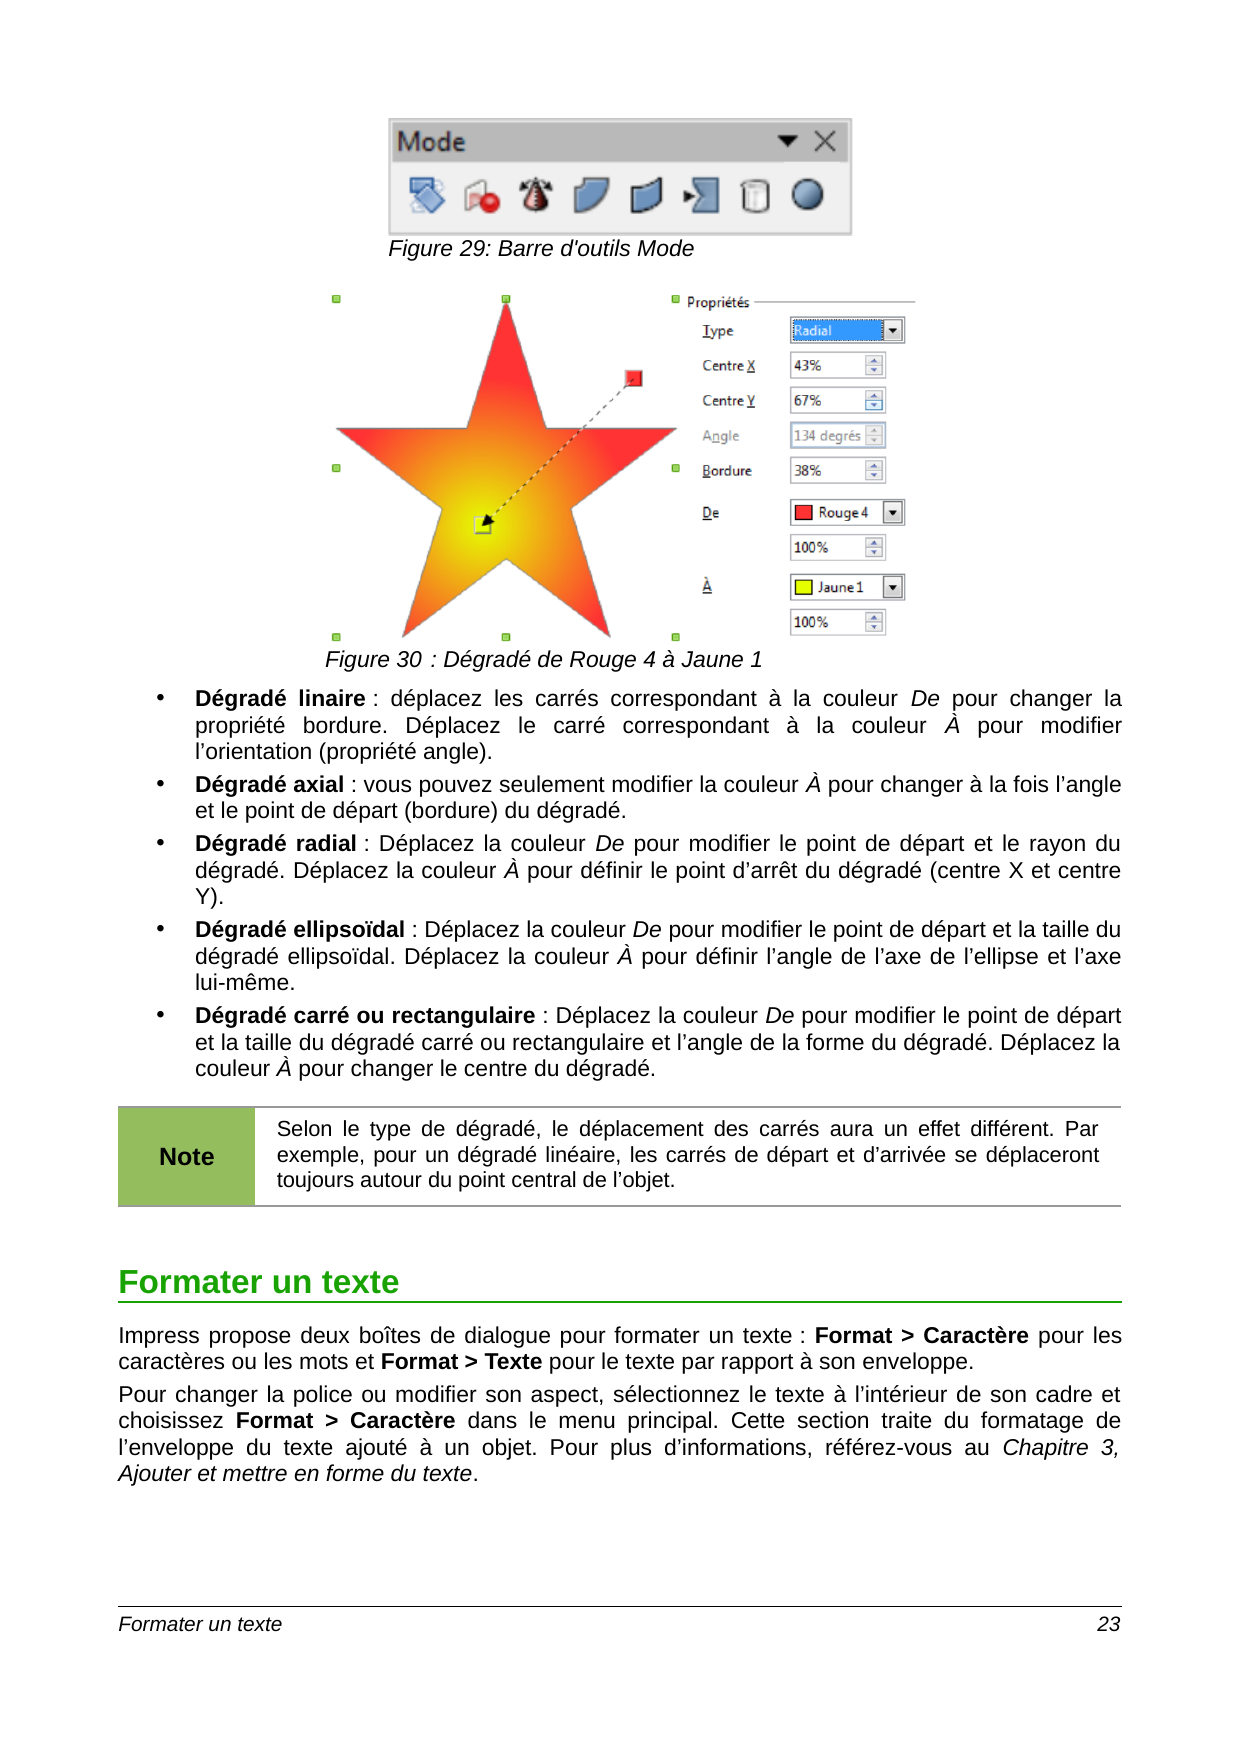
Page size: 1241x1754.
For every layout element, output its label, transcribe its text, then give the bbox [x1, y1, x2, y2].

list Dégradé ellipsoïdal : Déplacez la couleur De pour modifier le point de départ et la taille du dégradé ellipsoïdal. Déplacez la couleur À pour définir l’angle de l’axe de l’ellipse et l’axe lui-même. [156, 916, 1122, 996]
text Pour changer la police ou modifier son aspect, sélectionnez le texte à l’intérieur de son cadre et choisissez Format > Caractère dans le menu principal. Cette section traite du formatage de l’enveloppe du texte ajouté à un objet. Pour plus d’informations, référez-vous au Chapitre 3, Ajouter et mettre en forme du texte. [118, 1381, 1122, 1486]
picture [325, 286, 916, 646]
picture [388, 118, 853, 236]
text Figure 29: Barre d'outils Mode [388, 236, 852, 262]
list Impress propose deux boîtes de dialogue pour formater un texte : Format > Caractère pour les caractères ou les mots et Format > Texte pour le texte par rapport à son enveloppe. [118, 1322, 1122, 1374]
list Dégradé radial : Déplacez la couleur De pour modifier le point de départ et le rayon du dégradé. Déplacez la couleur À pour définir le point d’arrêt du dégradé (centre X et centre Y). [156, 830, 1122, 910]
text Figure 30 : Dégradé de Rouge 4 à Jaune 1 [325, 646, 915, 672]
list Dégradé carré ou rectangulaire : Déplacez la couleur De pour modifier le point de départ et la taille du dégradé carré ou rectangulaire et l’angle de la forme du dégradé. Déplacez la couleur À pour changer le centre du dégradé. [156, 1002, 1122, 1081]
list Dégradé axial : vous pouvez seulement modifier la couleur À pour changer à la fois l’angle et le point de départ (bordure) du dégradé. [156, 771, 1122, 824]
subtitle Formater un texte [118, 1262, 1122, 1301]
table_header Selon le type de dégradé, le déplacement des carrés aura un effet différent. Par exemple, pour un dégradé linéaire, les carrés de départ et d’arrivée se déplaceront toujours autour du point central de l’objet. [255, 1108, 1121, 1205]
list Dégradé linaire : déplacez les carrés correspondant à la couleur De pour changer la propriété bordure. Déplacez le carré correspondant à la couleur À pour modifier l’orientation (propriété angle). [156, 685, 1122, 764]
table_header Note [118, 1108, 255, 1205]
